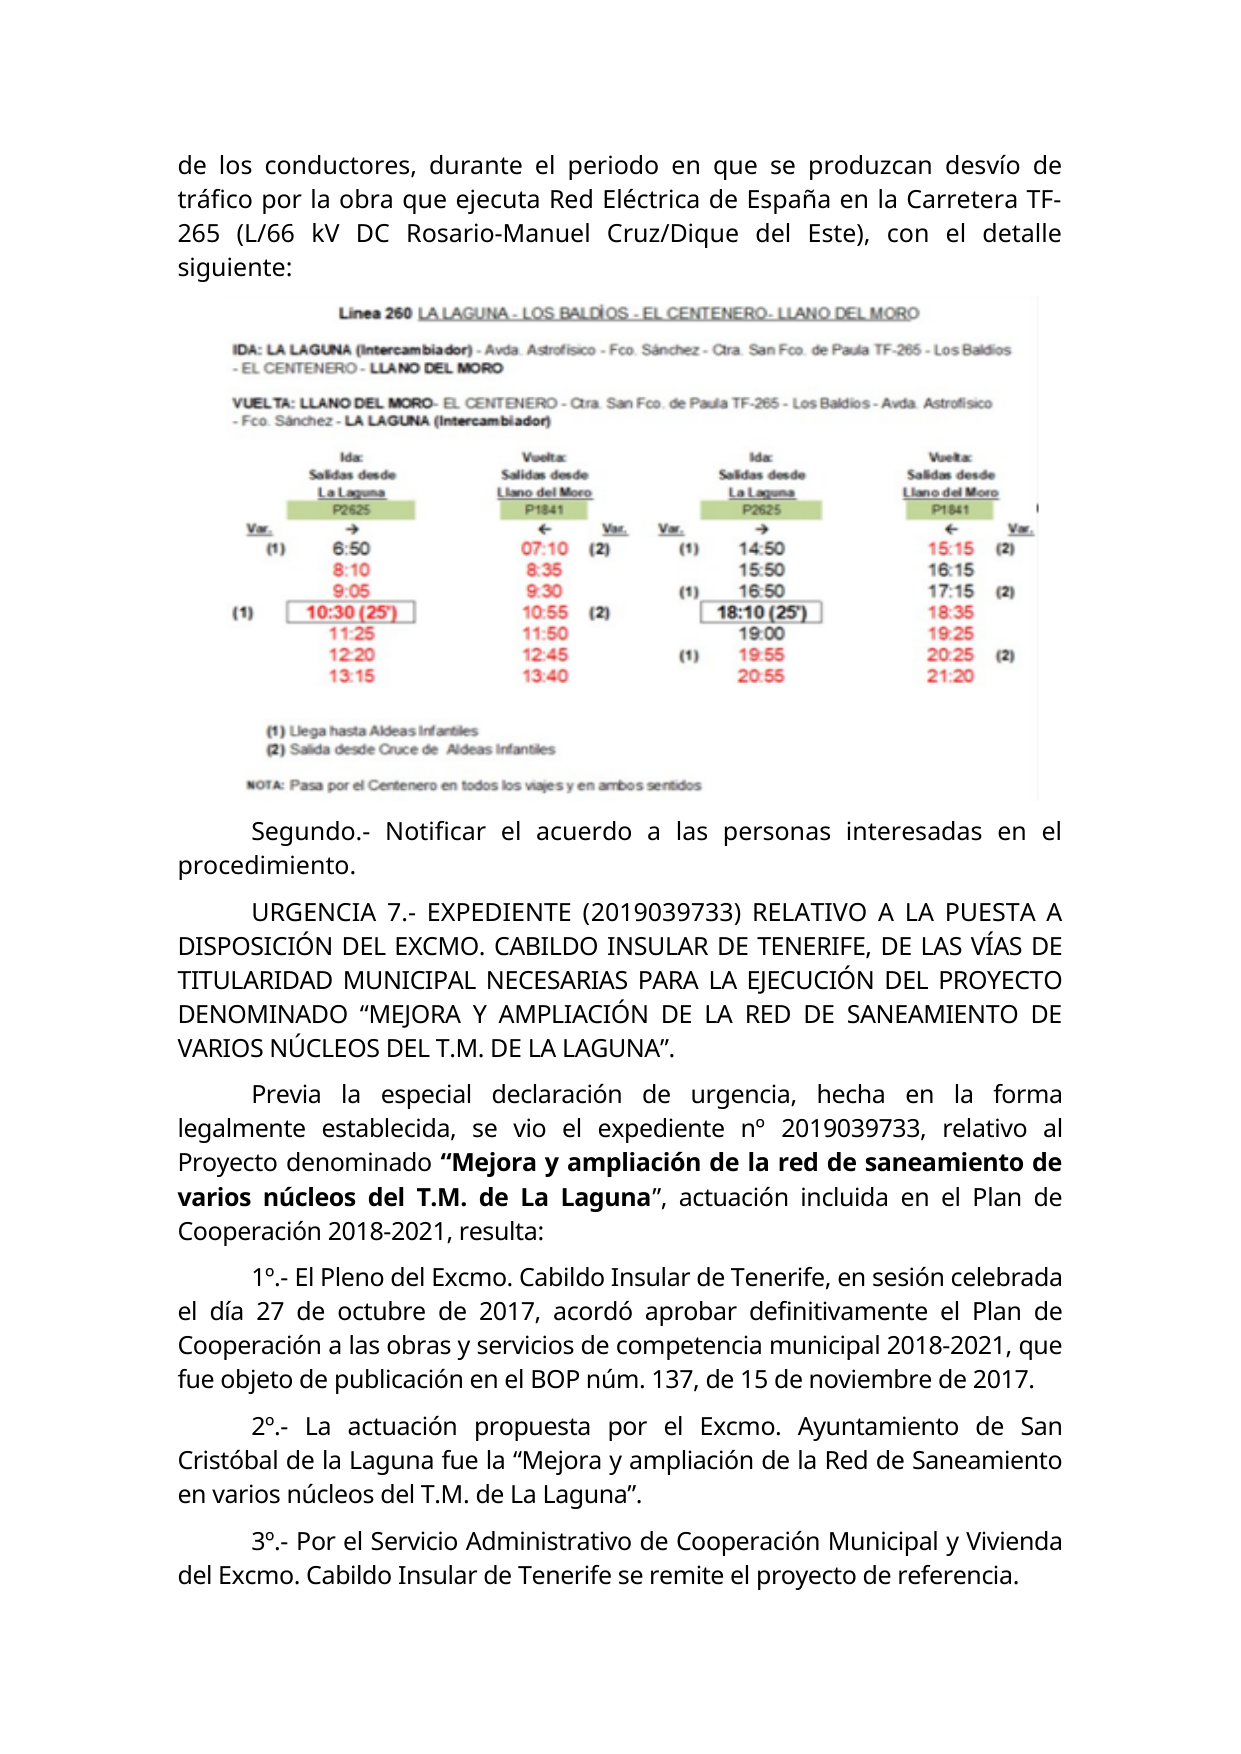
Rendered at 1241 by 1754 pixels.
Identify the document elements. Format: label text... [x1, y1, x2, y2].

text 2º.- La actuación propuesta por el Excmo. Ayuntamiento de San Cristóbal de la Laguna fue la “Mejora y ampliación de la Red de Saneamiento en varios núcleos del T.M. de La Laguna”. [177, 1408, 1063, 1511]
text de los conductores, durante el periodo en que se produzcan desvío de tráfico por la obra que ejecuta Red Eléctrica de España en la Carretera TF-265 (L/66 kV DC Rosario-Manuel Cruz/Dique del Este), con el detalle siguiente: [177, 148, 1063, 284]
text 3º.- Por el Servicio Administrativo de Cooperación Municipal y Vivienda del Excmo. Cabildo Insular de Tenerife se remite el proyecto de referencia. [177, 1523, 1063, 1591]
text URGENCIA 7.- EXPEDIENTE (2019039733) RELATIVO A LA PUESTA A DISPOSICIÓN DEL EXCMO. CABILDO INSULAR DE TENERIFE, DE LAS VÍAS DE TITULARIDAD MUNICIPAL NECESARIAS PARA LA EJECUCIÓN DEL PROYECTO DENOMINADO “MEJORA Y AMPLIACIÓN DE LA RED DE SANEAMIENTO DE VARIOS NÚCLEOS DEL T.M. DE LA LAGUNA”. [177, 894, 1063, 1064]
text Segundo.- Notificar el acuerdo a las personas interesadas en el procedimiento. [177, 813, 1063, 882]
text 1º.- El Pleno del Excmo. Cabildo Insular de Tenerife, en sesión celebrada el día 27 de octubre de 2017, acordó aprobar definitivamente el Plan de Cooperación a las obras y servicios de competencia municipal 2018-2021, que fue objeto de publicación en el BOP núm. 137, de 15 de noviembre de 2017. [177, 1260, 1063, 1396]
text Previa la especial declaración de urgencia, hecha en la forma legalmente establecida, se vio el expediente nº 2019039733, relativo al Proyecto denominado “Mejora y ampliación de la red de saneamiento de varios núcleos del T.M. de La Laguna”, actuación incluida en el Plan de Cooperación 2018-2021, resulta: [177, 1077, 1063, 1247]
